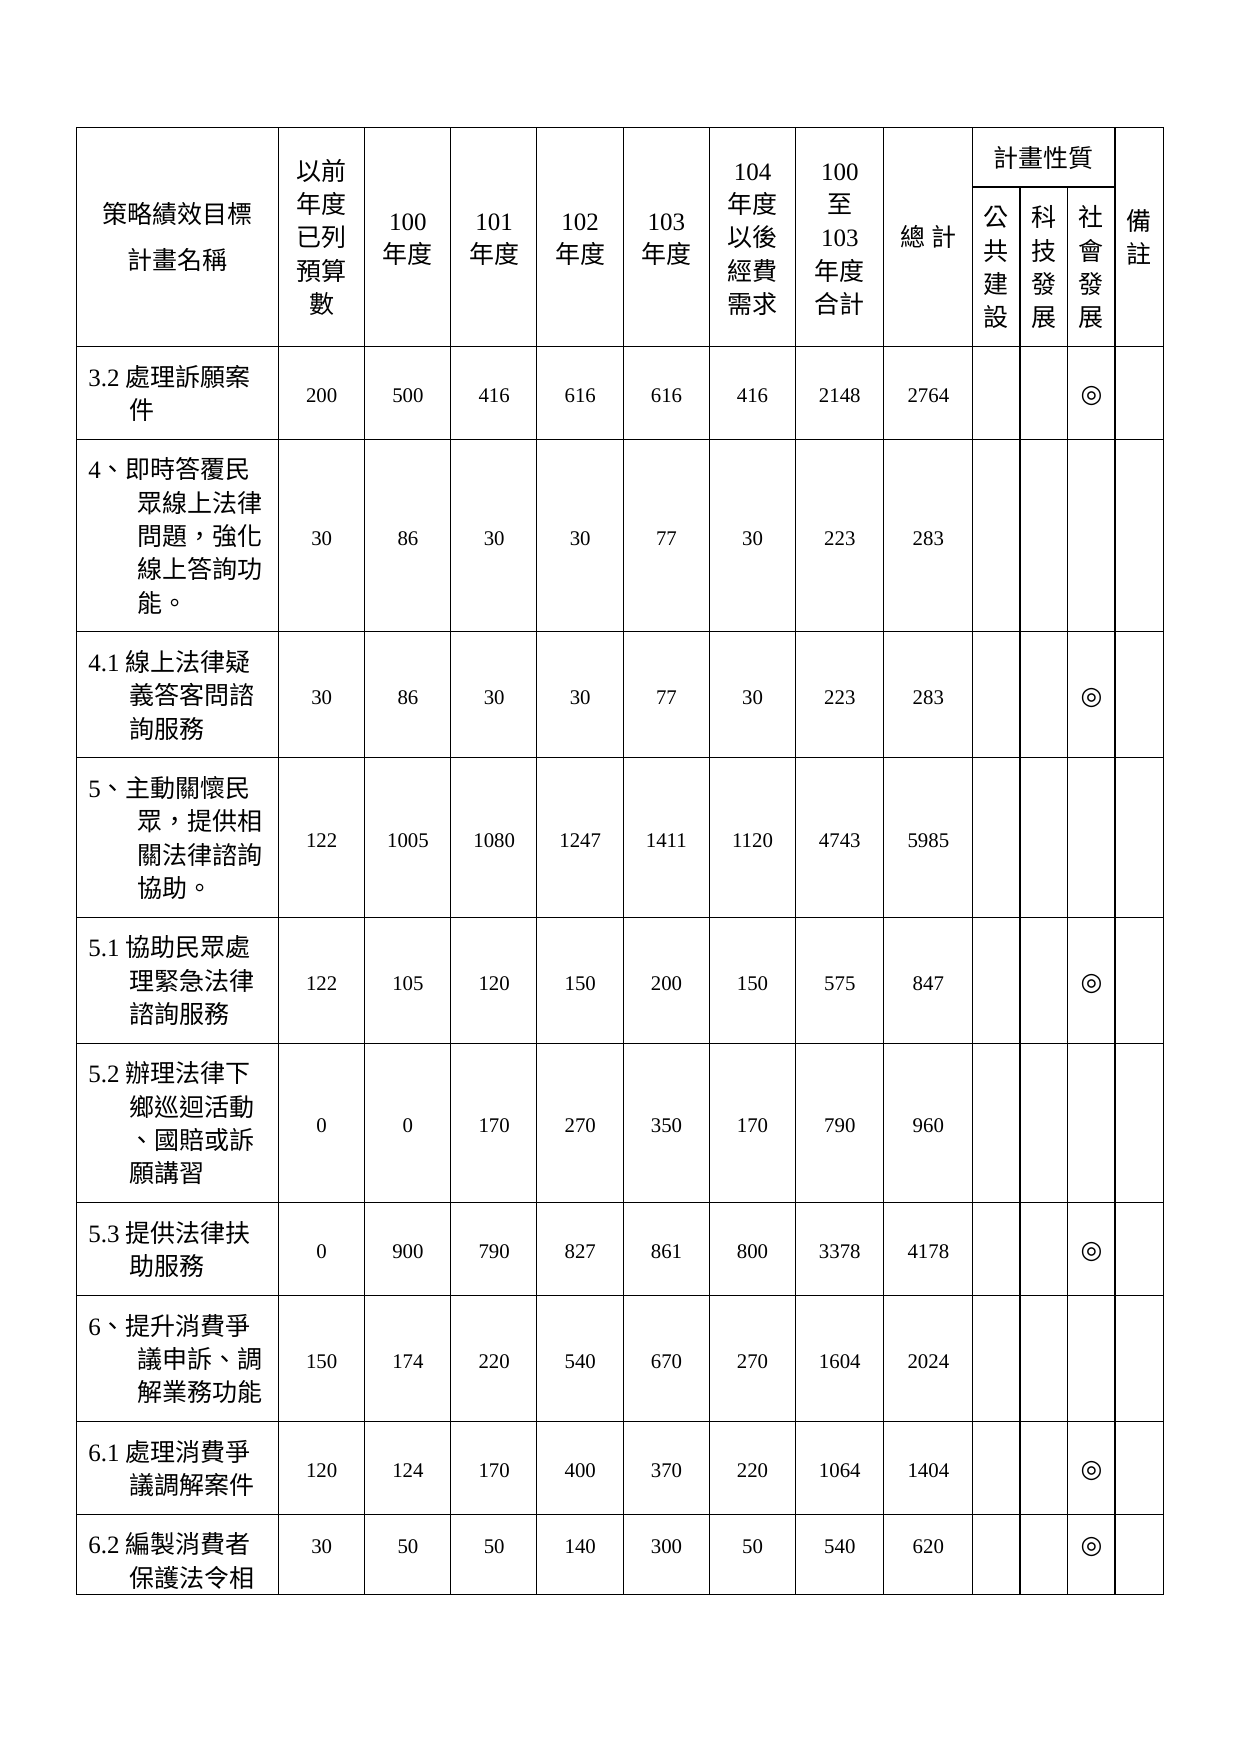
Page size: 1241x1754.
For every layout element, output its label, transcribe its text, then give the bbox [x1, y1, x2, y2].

table_cell 1005 [365, 758, 450, 917]
table_cell 2024 [884, 1296, 972, 1421]
table_cell 170 [451, 1422, 536, 1513]
table_cell 122 [279, 918, 364, 1043]
table_cell 270 [537, 1044, 623, 1202]
table_cell 200 [279, 347, 364, 438]
table_cell 223 [796, 632, 883, 757]
table_cell [1021, 918, 1067, 1043]
table_cell 3378 [796, 1203, 883, 1295]
table_cell 861 [624, 1203, 709, 1295]
table_header 計畫性質 [973, 128, 1114, 186]
table_cell 4.1 線上法律疑義答客問諮詢服務 [77, 632, 278, 757]
table_cell [1021, 440, 1067, 631]
table_cell [1068, 758, 1114, 917]
table_cell 5.1 協助民眾處理緊急法律諮詢服務 [77, 918, 278, 1043]
table_cell 1604 [796, 1296, 883, 1421]
table_cell 77 [624, 440, 709, 631]
table_cell 30 [451, 632, 536, 757]
table_cell 50 [710, 1515, 795, 1594]
table_cell 960 [884, 1044, 972, 1202]
table_cell 77 [624, 632, 709, 757]
table_cell [973, 1044, 1019, 1202]
table_cell [1116, 1515, 1163, 1594]
table_cell 30 [279, 1515, 364, 1594]
table_cell 30 [537, 440, 623, 631]
table_header 100年度 [365, 128, 450, 346]
table_cell 223 [796, 440, 883, 631]
table_cell ◎ [1068, 1422, 1114, 1513]
table_cell [1116, 1422, 1163, 1513]
table_cell [1116, 1044, 1163, 1202]
table_cell ◎ [1068, 632, 1114, 757]
table_cell 社會發展 [1068, 188, 1114, 346]
table_cell 0 [365, 1044, 450, 1202]
table_cell [973, 918, 1019, 1043]
table_cell 900 [365, 1203, 450, 1295]
table_cell 1247 [537, 758, 623, 917]
table_cell 5.3 提供法律扶助服務 [77, 1203, 278, 1295]
table_cell 540 [796, 1515, 883, 1594]
table_cell [973, 632, 1019, 757]
table_header 以前年度已列預算數 [279, 128, 364, 346]
table_cell 283 [884, 440, 972, 631]
table_cell 416 [710, 347, 795, 438]
table_cell 30 [710, 632, 795, 757]
table_cell [1116, 758, 1163, 917]
table_cell 170 [710, 1044, 795, 1202]
table_cell 300 [624, 1515, 709, 1594]
table_cell [1116, 1203, 1163, 1295]
table_cell [1021, 1203, 1067, 1295]
table_cell ◎ [1068, 918, 1114, 1043]
table_cell [1021, 1422, 1067, 1513]
table_header 101年度 [451, 128, 536, 346]
table_cell 827 [537, 1203, 623, 1295]
table_cell 2148 [796, 347, 883, 438]
table_header 總 計 [884, 128, 972, 346]
table_cell 616 [537, 347, 623, 438]
table_cell 120 [451, 918, 536, 1043]
table_cell 150 [279, 1296, 364, 1421]
table_cell 670 [624, 1296, 709, 1421]
table_cell [1068, 1296, 1114, 1421]
table_cell 1120 [710, 758, 795, 917]
table_cell [1116, 440, 1163, 631]
table_cell 150 [710, 918, 795, 1043]
table_cell 30 [279, 632, 364, 757]
table_cell 416 [451, 347, 536, 438]
table_cell [1068, 1044, 1114, 1202]
table_cell 790 [451, 1203, 536, 1295]
table_cell 575 [796, 918, 883, 1043]
table_cell 公共建設 [973, 188, 1019, 346]
table_cell [1116, 1296, 1163, 1421]
table_cell 1404 [884, 1422, 972, 1513]
table_cell [1021, 632, 1067, 757]
table_cell 350 [624, 1044, 709, 1202]
table_cell [1021, 1515, 1067, 1594]
table_cell 6.2 編製消費者保護法令相 [77, 1515, 278, 1594]
table_cell 主動關懷民眾，提供相關法律諮詢協助。 [77, 758, 278, 917]
table_cell [1116, 918, 1163, 1043]
table_cell 50 [451, 1515, 536, 1594]
table_cell 790 [796, 1044, 883, 1202]
table_cell [973, 758, 1019, 917]
table_cell [1116, 347, 1163, 438]
table_header 103年度 [624, 128, 709, 346]
table_cell 科技發展 [1021, 188, 1067, 346]
table_cell 1064 [796, 1422, 883, 1513]
table_cell 105 [365, 918, 450, 1043]
table_cell 620 [884, 1515, 972, 1594]
table_cell 4743 [796, 758, 883, 917]
table_cell 1080 [451, 758, 536, 917]
table_cell 0 [279, 1044, 364, 1202]
table_cell 220 [710, 1422, 795, 1513]
table_cell [1021, 347, 1067, 438]
table_cell 500 [365, 347, 450, 438]
table_cell 283 [884, 632, 972, 757]
table_cell ◎ [1068, 1203, 1114, 1295]
table_cell [973, 1515, 1019, 1594]
table_cell 2764 [884, 347, 972, 438]
table_cell 122 [279, 758, 364, 917]
table_cell [973, 440, 1019, 631]
table_cell ◎ [1068, 1515, 1114, 1594]
table_cell 270 [710, 1296, 795, 1421]
table_cell 847 [884, 918, 972, 1043]
table_cell 4178 [884, 1203, 972, 1295]
table_cell [1116, 632, 1163, 757]
table_header 備註 [1116, 128, 1163, 346]
table_cell 提升消費爭議申訴、調解業務功能 [77, 1296, 278, 1421]
table_cell 50 [365, 1515, 450, 1594]
table_cell 170 [451, 1044, 536, 1202]
table_cell 174 [365, 1296, 450, 1421]
table_cell 86 [365, 440, 450, 631]
table_cell 220 [451, 1296, 536, 1421]
table_cell 540 [537, 1296, 623, 1421]
table_header 102年度 [537, 128, 623, 346]
table_header 104年度以後經費需求 [710, 128, 795, 346]
table_cell 150 [537, 918, 623, 1043]
table_cell 5.2 辦理法律下鄉巡迴活動、國賠或訴願講習 [77, 1044, 278, 1202]
table_cell [1068, 440, 1114, 631]
table_cell [973, 1203, 1019, 1295]
table_cell 200 [624, 918, 709, 1043]
table_cell 86 [365, 632, 450, 757]
table_cell 1411 [624, 758, 709, 917]
table_cell 30 [710, 440, 795, 631]
table_cell 120 [279, 1422, 364, 1513]
table_cell 5985 [884, 758, 972, 917]
table_cell [973, 1296, 1019, 1421]
table_cell 800 [710, 1203, 795, 1295]
table_cell 0 [279, 1203, 364, 1295]
table_cell 370 [624, 1422, 709, 1513]
table_cell [973, 347, 1019, 438]
table_cell [1021, 758, 1067, 917]
table_header 100至103年度合計 [796, 128, 883, 346]
table_cell 400 [537, 1422, 623, 1513]
table_cell 616 [624, 347, 709, 438]
table_cell 30 [451, 440, 536, 631]
table_cell 3.2 處理訴願案件 [77, 347, 278, 438]
table_header 策略績效目標 計畫名稱 [77, 128, 278, 346]
table_cell 6.1 處理消費爭議調解案件 [77, 1422, 278, 1513]
table_cell 30 [537, 632, 623, 757]
table_cell 30 [279, 440, 364, 631]
table_cell 即時答覆民眾線上法律問題，強化線上答詢功能。 [77, 440, 278, 631]
table_cell [1021, 1296, 1067, 1421]
table_cell [973, 1422, 1019, 1513]
table_cell 124 [365, 1422, 450, 1513]
table_cell ◎ [1068, 347, 1114, 438]
table_cell [1021, 1044, 1067, 1202]
table_cell 140 [537, 1515, 623, 1594]
